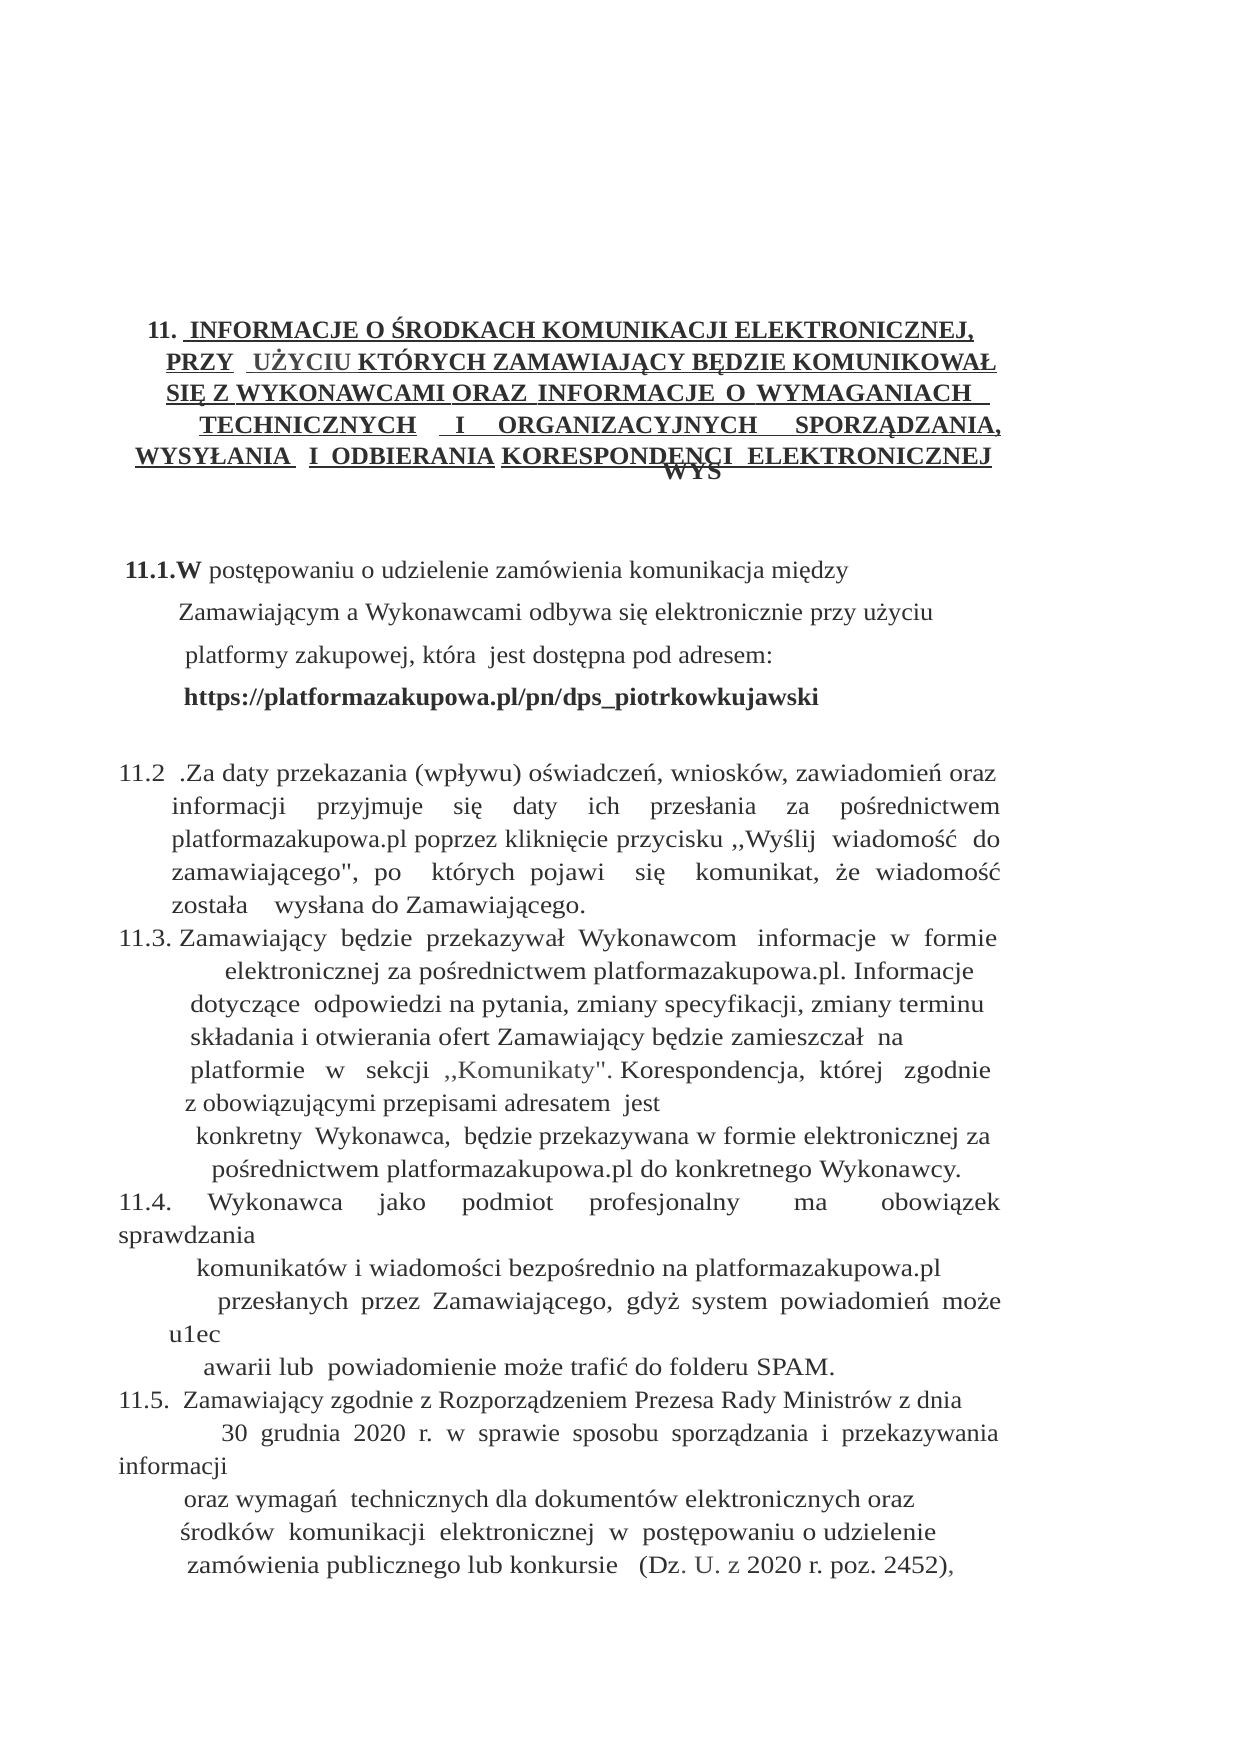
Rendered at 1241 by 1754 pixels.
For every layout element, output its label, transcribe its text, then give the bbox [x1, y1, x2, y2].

text https://platformazakupowa.pl/pn/dps_piotrkowkujawski [118, 682, 1001, 711]
list przesłanych przez Zamawiającego, gdyż system powiadomień może u1ec [169, 1286, 1001, 1348]
list awarii lub powiadomienie może trafić do folderu SPAM. [169, 1352, 1001, 1381]
text WYS [662, 473, 1122, 501]
text platformy zakupowej, która jest dostępna pod adresem: [118, 640, 1001, 669]
list z obowiązującymi przepisami adresatem jest [169, 1088, 1002, 1117]
list 11.4. Wykonawca jako podmiot profesjonalny ma obowiązek sprawdzania [118, 1187, 1001, 1249]
list 11.5. Zamawiający zgodnie z Rozporządzeniem Prezesa Rady Ministrów z dnia [118, 1385, 999, 1414]
list dotyczące odpowiedzi na pytania, zmiany specyfikacji, zmiany terminu [169, 989, 1002, 1018]
list 30 grudnia 2020 r. w sprawie sposobu sporządzania i przekazywania informacji [118, 1418, 999, 1480]
text 11.1.W postępowaniu o udzielenie zamówienia komunikacja między [118, 555, 1001, 584]
list pośrednictwem platformazakupowa.pl do konkretnego Wykonawcy. [169, 1154, 1002, 1183]
list składania i otwierania ofert Zamawiający będzie zamieszczał na [169, 1022, 1002, 1051]
list platformie w sekcji ,,Komunikaty". Korespondencja, której zgodnie [169, 1055, 1002, 1084]
list 11.3. Zamawiający będzie przekazywał Wykonawcom informacje w formie [118, 923, 1002, 952]
list oraz wymagań technicznych dla dokumentów elektronicznych oraz [118, 1484, 999, 1513]
list elektronicznej za pośrednictwem platformazakupowa.pl. Informacje [169, 956, 1002, 985]
text Zamawiającym a Wykonawcami odbywa się elektronicznie przy użyciu [118, 597, 1001, 626]
list środków komunikacji elektronicznej w postępowaniu o udzielenie [118, 1517, 999, 1546]
list zamówienia publicznego lub konkursie (Dz. U. z 2020 r. poz. 2452), [118, 1551, 999, 1579]
list PRZY UŻYCIU KTÓRYCH ZAMAWIAJĄCY BĘDZIE KOMUNIKOWAŁ [134, 347, 1001, 376]
list TECHNICZNYCH I ORGANIZACYJNYCH SPORZĄDZANIA, WYSYŁANIA I ODBIERANIA KORESPONDENCI ELEKTRONICZNEJ [134, 410, 1001, 470]
list 11.2 .Za daty przekazania (wpływu) oświadczeń, wniosków, zawiadomień oraz [118, 758, 1001, 787]
list konkretny Wykonawca, będzie przekazywana w formie elektronicznej za [169, 1121, 1002, 1150]
list komunikatów i wiadomości bezpośrednio na platformazakupowa.pl [169, 1253, 1001, 1282]
list informacji przyjmuje się daty ich przesłania za pośrednictwem platformazakupowa.pl poprzez kliknięcie przycisku ,,Wyślij wiadomość do zamawiającego", po których pojawi się komunikat, że wiadomość została wysłana do Zamawiającego. [171, 791, 1001, 919]
list SIĘ Z WYKONAWCAMI ORAZ INFORMACJE O WYMAGANIACH [134, 378, 1001, 407]
list 11. INFORMACJE O ŚRODKACH KOMUNIKACJI ELEKTRONICZNEJ, [134, 315, 1001, 344]
